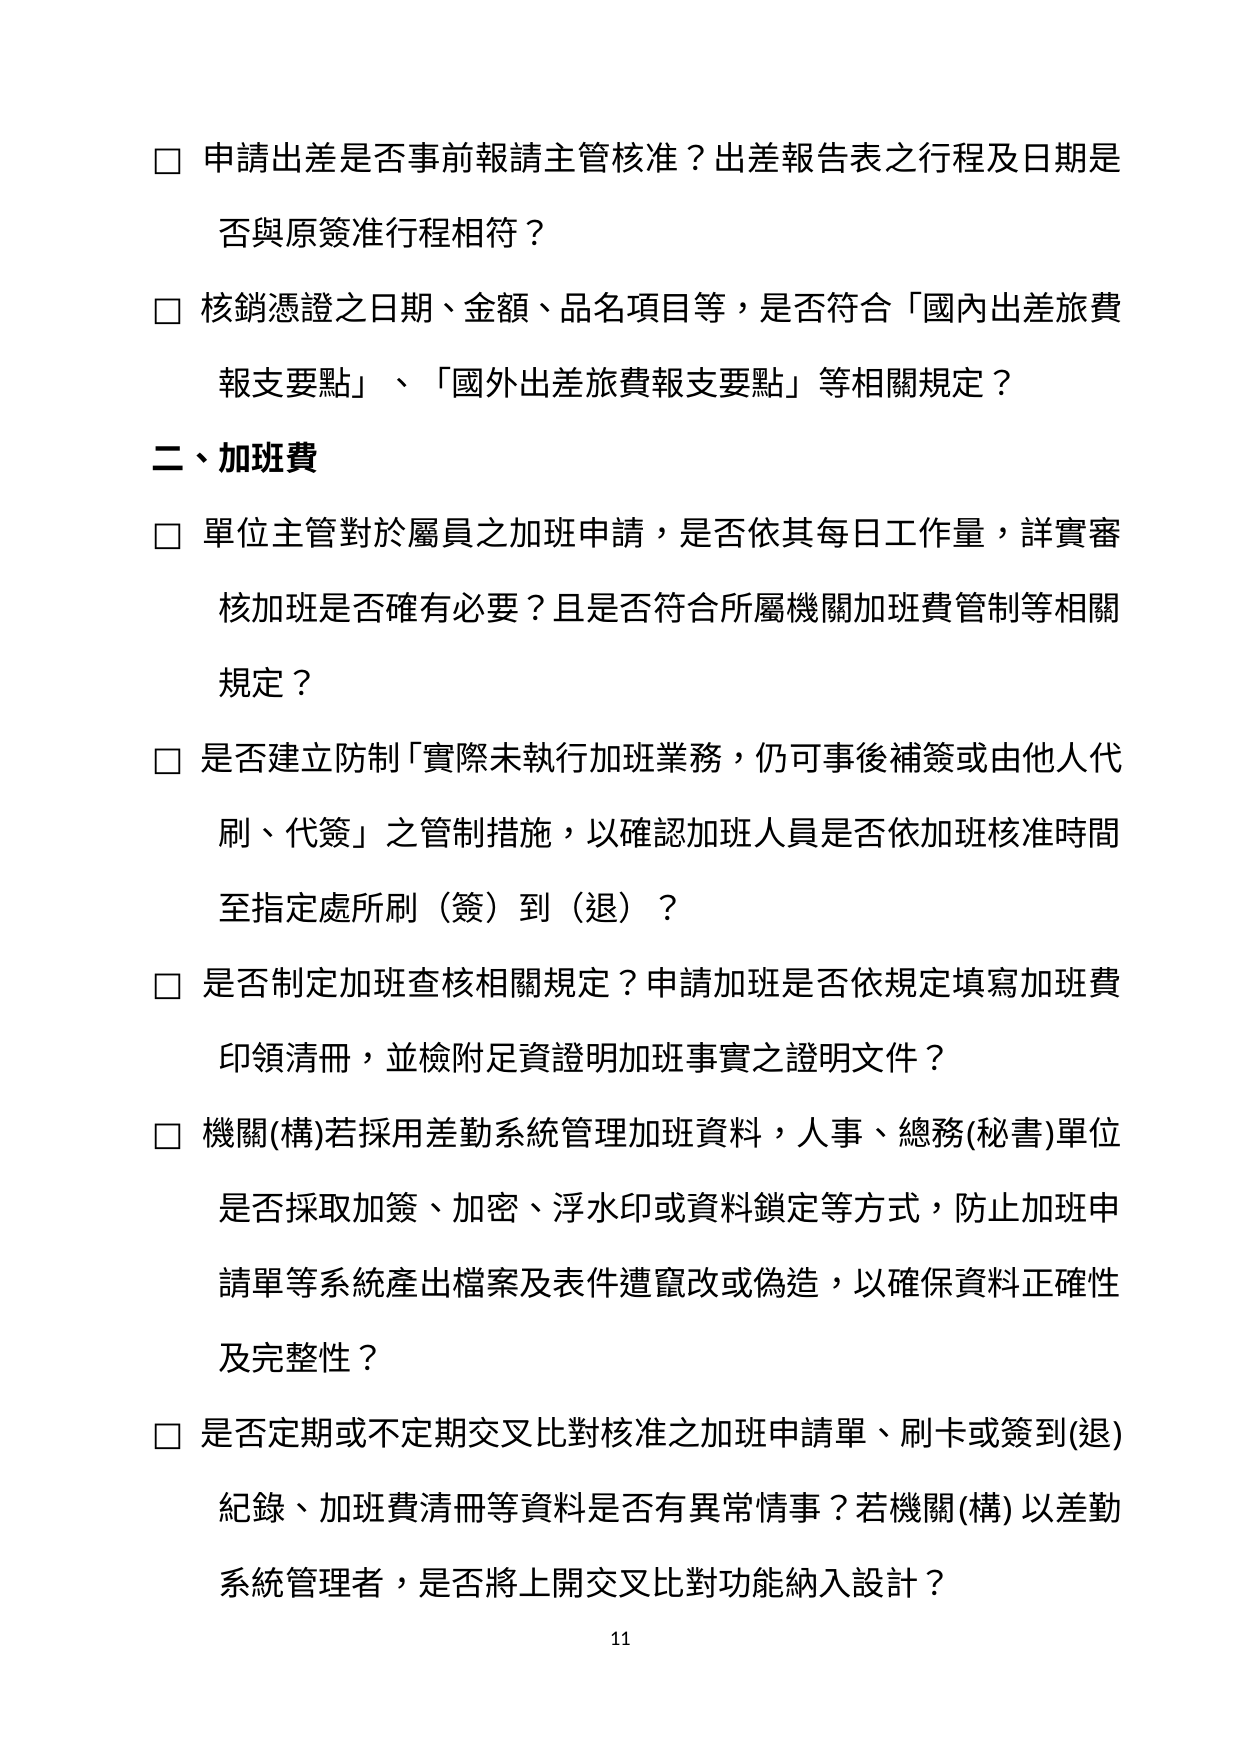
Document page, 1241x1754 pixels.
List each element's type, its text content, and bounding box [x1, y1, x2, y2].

text □ 是否制定加班查核相關規定？申請加班是否依規定填寫加班費印領清冊，並檢附足資證明加班事實之證明文件？ [152, 943, 1122, 1093]
text □ 是否定期或不定期交叉比對核准之加班申請單、刷卡或簽到(退)紀錄、加班費清冊等資料是否有異常情事？若機關(構) 以差勤系統管理者，是否將上開交叉比對功能納入設計？ [152, 1393, 1122, 1618]
text □ 機關(構)若採用差勤系統管理加班資料，人事、總務(秘書)單位是否採取加簽、加密、浮水印或資料鎖定等方式，防止加班申請單等系統產出檔案及表件遭竄改或偽造，以確保資料正確性及完整性？ [152, 1093, 1122, 1393]
text □ 申請出差是否事前報請主管核准？出差報告表之行程及日期是否與原簽准行程相符？ [152, 118, 1122, 268]
text □ 單位主管對於屬員之加班申請，是否依其每日工作量，詳實審核加班是否確有必要？且是否符合所屬機關加班費管制等相關規定？ [152, 493, 1122, 718]
text □ 是否建立防制「實際未執行加班業務，仍可事後補簽或由他人代刷、代簽」之管制措施，以確認加班人員是否依加班核准時間至指定處所刷（簽）到（退）？ [152, 718, 1122, 943]
text 二、加班費 [152, 418, 1122, 493]
text □ 核銷憑證之日期、金額、品名項目等，是否符合「國內出差旅費報支要點」、「國外出差旅費報支要點」等相關規定？ [152, 268, 1122, 418]
